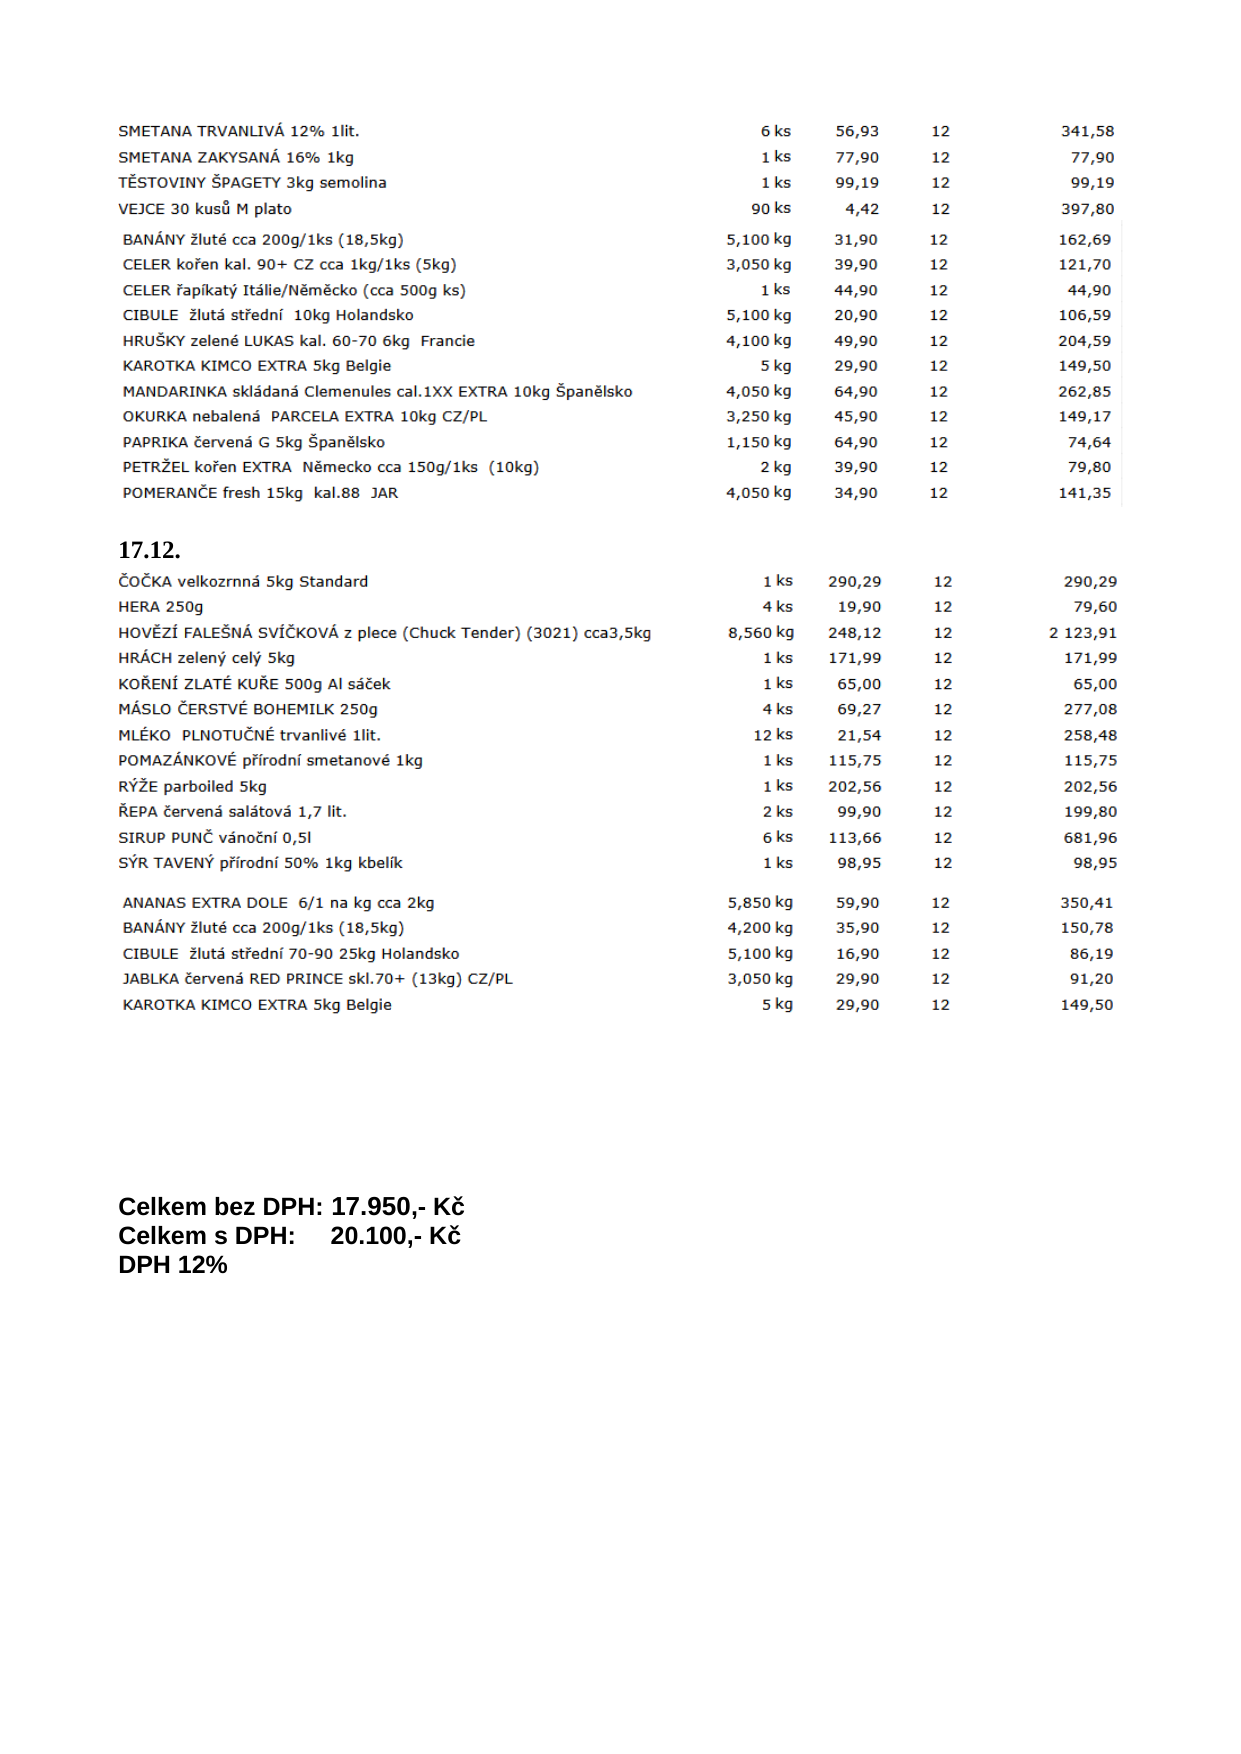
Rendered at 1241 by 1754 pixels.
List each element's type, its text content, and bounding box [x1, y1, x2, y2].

text Celkem bez DPH: 17.950,- Kč Celkem s DPH: 20.100,- Kč DPH 12% [118, 1191, 1122, 1279]
text 17.12. [118, 536, 1122, 564]
